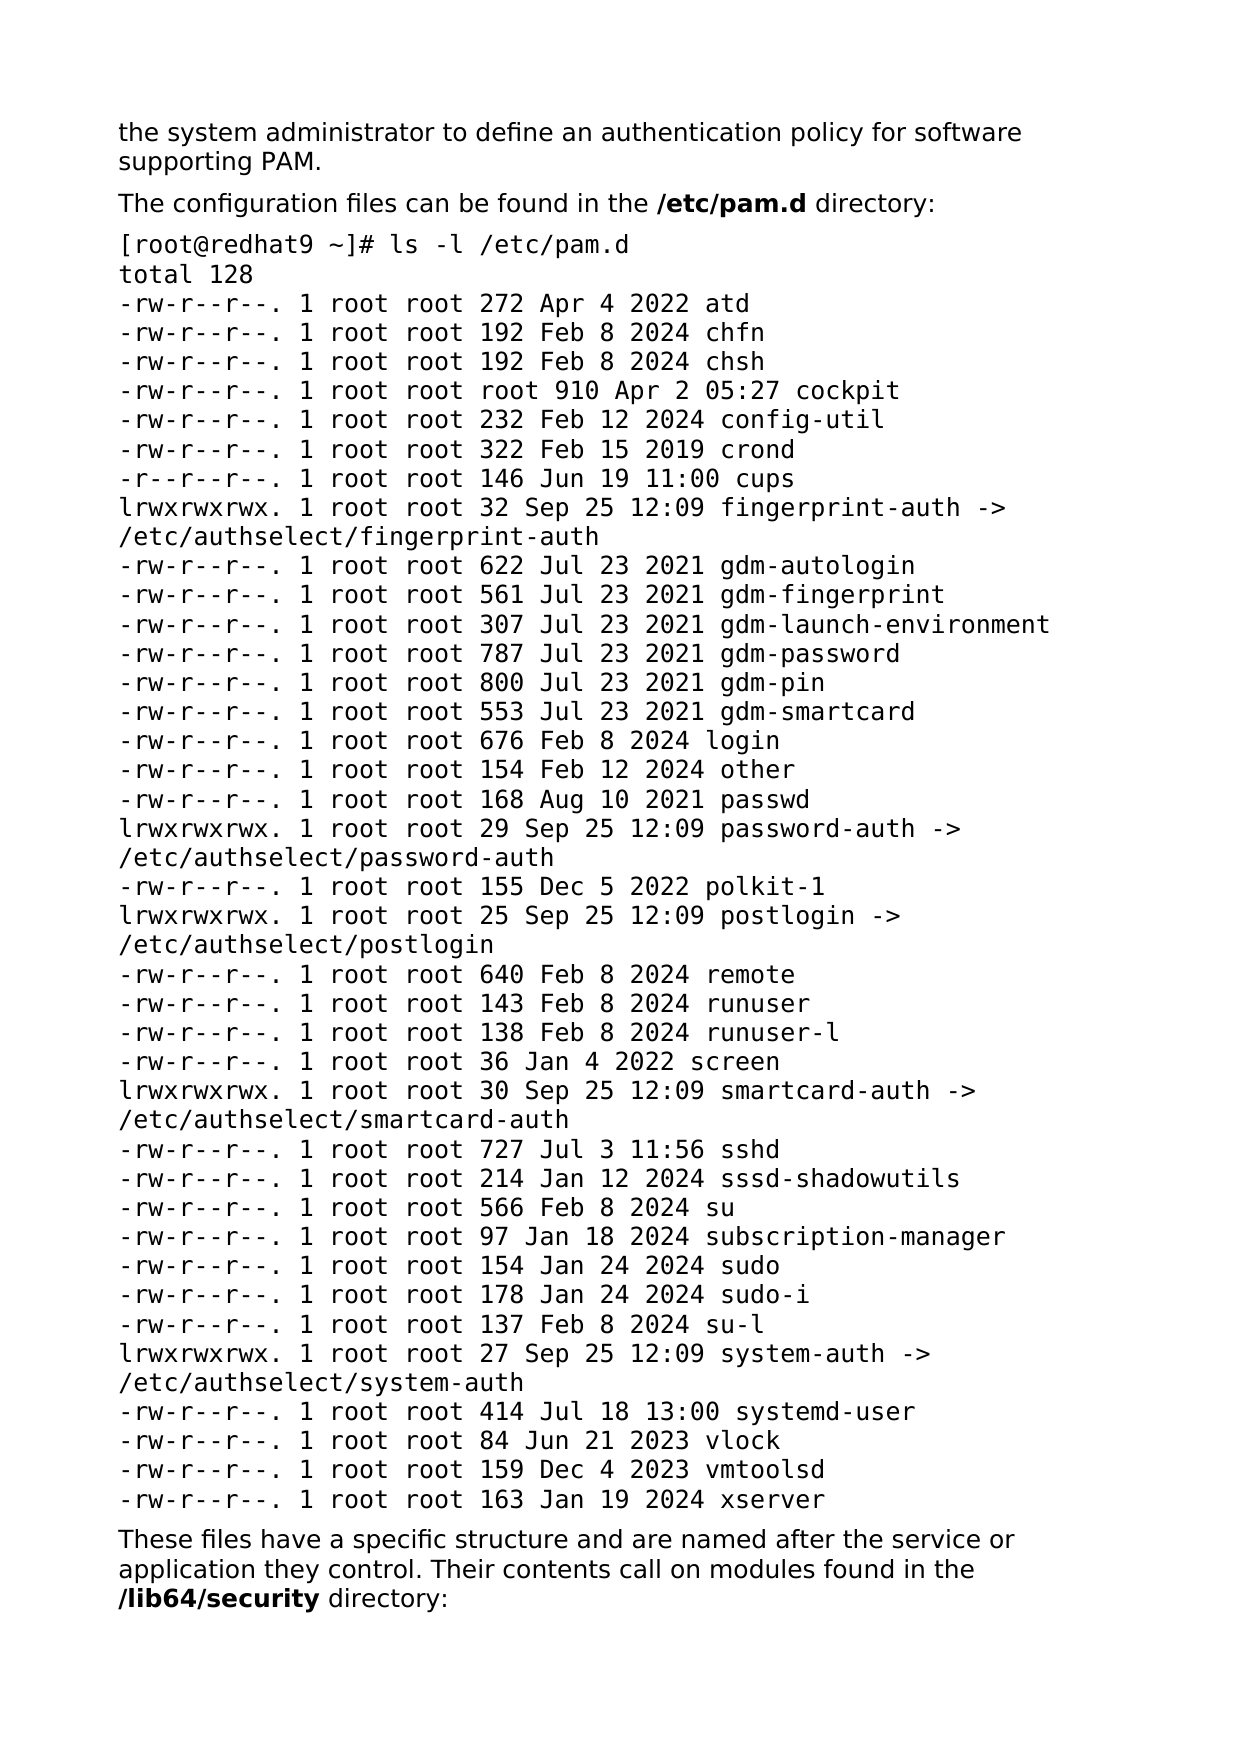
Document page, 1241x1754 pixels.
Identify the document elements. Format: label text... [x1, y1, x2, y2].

text the system administrator to define an authentication policy for software supporting PAM. [118, 118, 1122, 176]
text [root@redhat9 ~]# ls -l /etc/pam.d total 128 -rw-r--r--. 1 root root 272 Apr 4 2022 atd -rw-r--r--. 1 root root 192 Feb 8 2024 chfn -rw-r--r--. 1 root root 192 Feb 8 2024 chsh -rw-r--r--. 1 root root root 910 Apr 2 05:27 cockpit -rw-r--r--. 1 root root 232 Feb 12 2024 config-util -rw-r--r--. 1 root root 322 Feb 15 2019 crond -r--r--r--. 1 root root 146 Jun 19 11:00 cups lrwxrwxrwx. 1 root root 32 Sep 25 12:09 fingerprint-auth -> /etc/authselect/fingerprint-auth -rw-r--r--. 1 root root 622 Jul 23 2021 gdm-autologin -rw-r--r--. 1 root root 561 Jul 23 2021 gdm-fingerprint -rw-r--r--. 1 root root 307 Jul 23 2021 gdm-launch-environment -rw-r--r--. 1 root root 787 Jul 23 2021 gdm-password -rw-r--r--. 1 root root 800 Jul 23 2021 gdm-pin -rw-r--r--. 1 root root 553 Jul 23 2021 gdm-smartcard -rw-r--r--. 1 root root 676 Feb 8 2024 login -rw-r--r--. 1 root root 154 Feb 12 2024 other -rw-r--r--. 1 root root 168 Aug 10 2021 passwd lrwxrwxrwx. 1 root root 29 Sep 25 12:09 password-auth -> /etc/authselect/password-auth -rw-r--r--. 1 root root 155 Dec 5 2022 polkit-1 lrwxrwxrwx. 1 root root 25 Sep 25 12:09 postlogin -> /etc/authselect/postlogin -rw-r--r--. 1 root root 640 Feb 8 2024 remote -rw-r--r--. 1 root root 143 Feb 8 2024 runuser -rw-r--r--. 1 root root 138 Feb 8 2024 runuser-l -rw-r--r--. 1 root root 36 Jan 4 2022 screen lrwxrwxrwx. 1 root root 30 Sep 25 12:09 smartcard-auth -> /etc/authselect/smartcard-auth -rw-r--r--. 1 root root 727 Jul 3 11:56 sshd -rw-r--r--. 1 root root 214 Jan 12 2024 sssd-shadowutils -rw-r--r--. 1 root root 566 Feb 8 2024 su -rw-r--r--. 1 root root 97 Jan 18 2024 subscription-manager -rw-r--r--. 1 root root 154 Jan 24 2024 sudo -rw-r--r--. 1 root root 178 Jan 24 2024 sudo-i -rw-r--r--. 1 root root 137 Feb 8 2024 su-l lrwxrwxrwx. 1 root root 27 Sep 25 12:09 system-auth -> /etc/authselect/system-auth -rw-r--r--. 1 root root 414 Jul 18 13:00 systemd-user -rw-r--r--. 1 root root 84 Jun 21 2023 vlock -rw-r--r--. 1 root root 159 Dec 4 2023 vmtoolsd -rw-r--r--. 1 root root 163 Jan 19 2024 xserver [118, 231, 1122, 1514]
text These files have a specific structure and are named after the service or application they control. Their contents call on modules found in the /lib64/security directory: [118, 1526, 1122, 1613]
text The configuration files can be found in the /etc/pam.d directory: [118, 189, 1122, 218]
